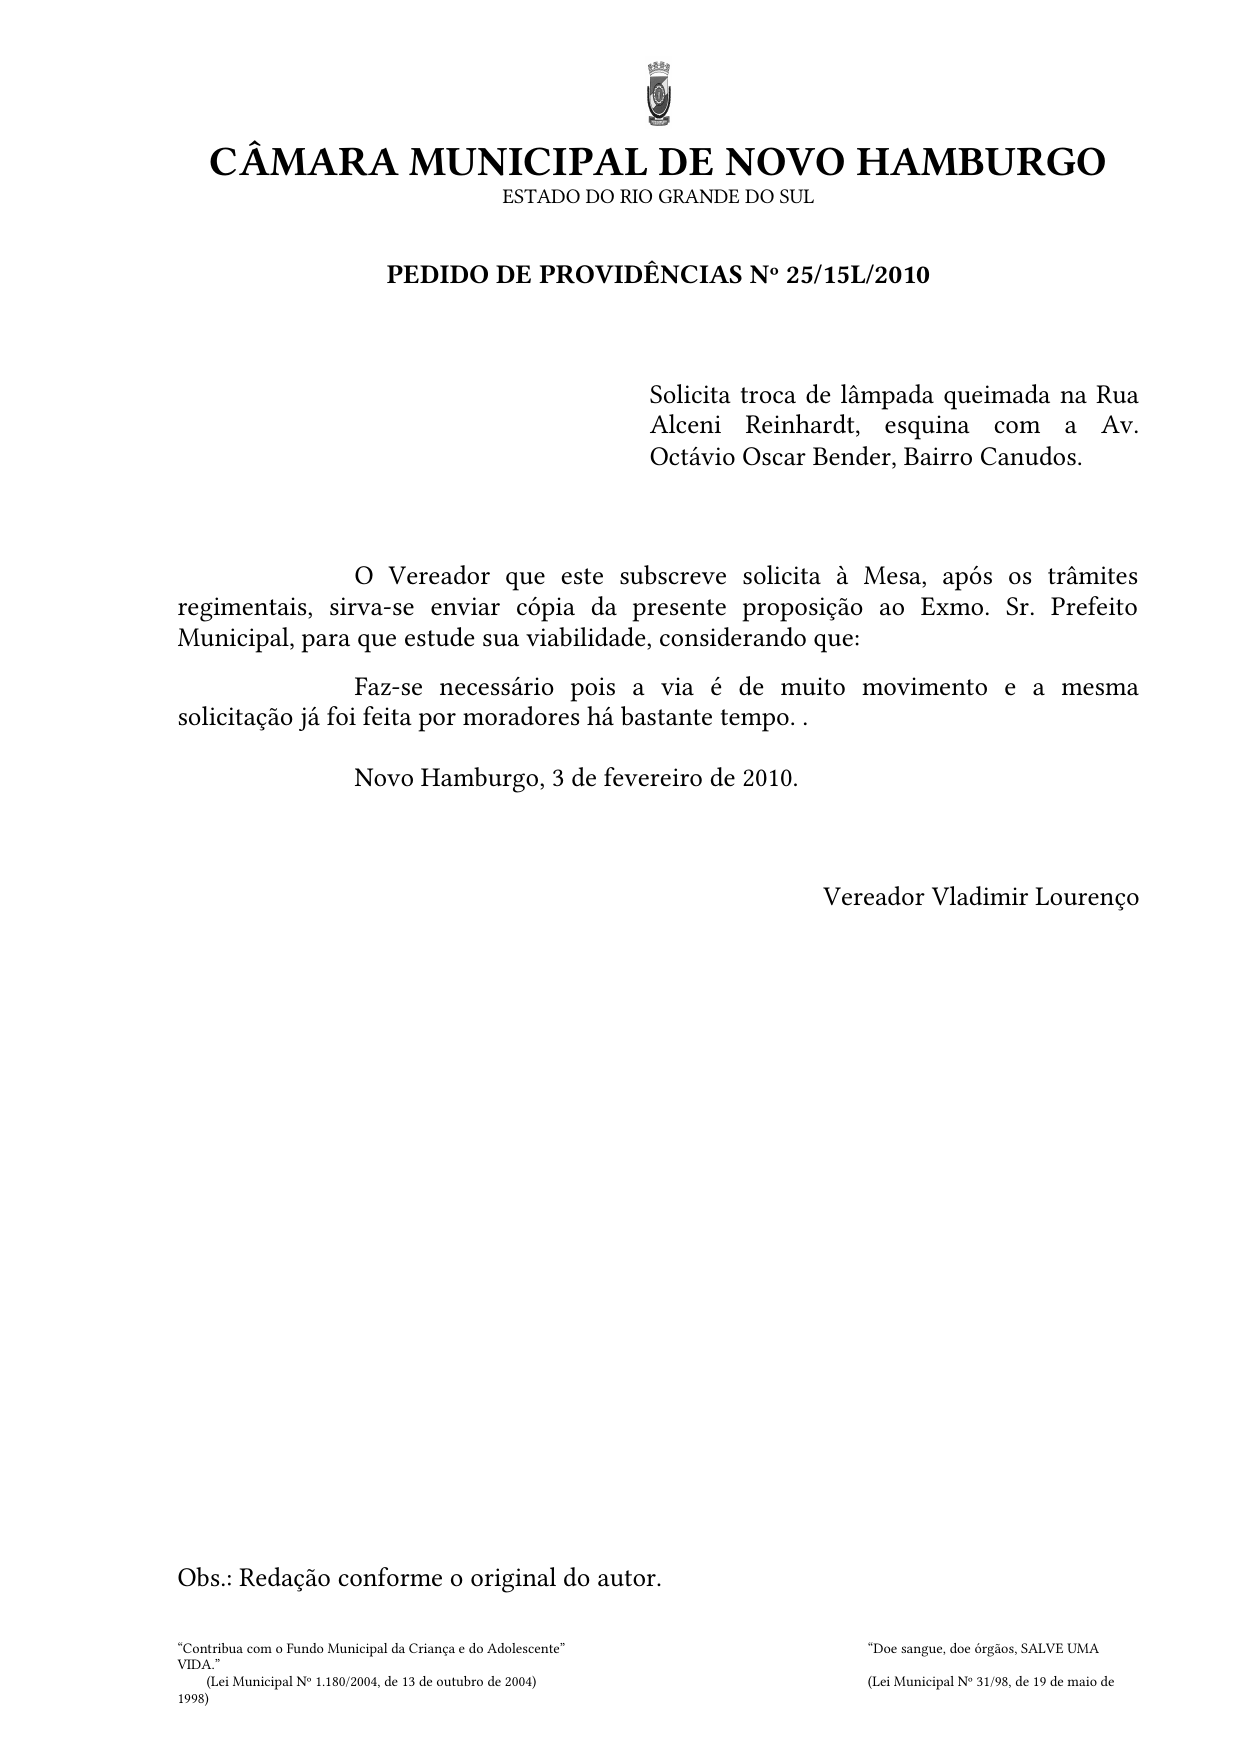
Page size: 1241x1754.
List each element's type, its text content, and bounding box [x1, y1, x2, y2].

text PEDIDO DE PROVIDÊNCIAS Nº 25/15L/2010 [177, 259, 1140, 290]
text Novo Hamburgo, 3 de fevereiro de 2010. [177, 762, 1140, 793]
text Faz-se necessário pois a via é de muito movimento e a mesma solicitação já foi feita por moradores há bastante tempo. . [177, 671, 1140, 732]
text Solicita troca de lâmpada queimada na Rua Alceni Reinhardt, esquina com a Av. Octávio Oscar Bender, Bairro Canudos. [649, 379, 1140, 472]
text Obs.: Redação conforme o original do autor. [177, 1562, 1140, 1593]
text Vereador Vladimir Lourenço [177, 881, 1140, 912]
text O Vereador que este subscreve solicita à Mesa, após os trâmites regimentais, sirva-se enviar cópia da presente proposição ao Exmo. Sr. Prefeito Municipal, para que estude sua viabilidade, considerando que: [177, 560, 1140, 653]
